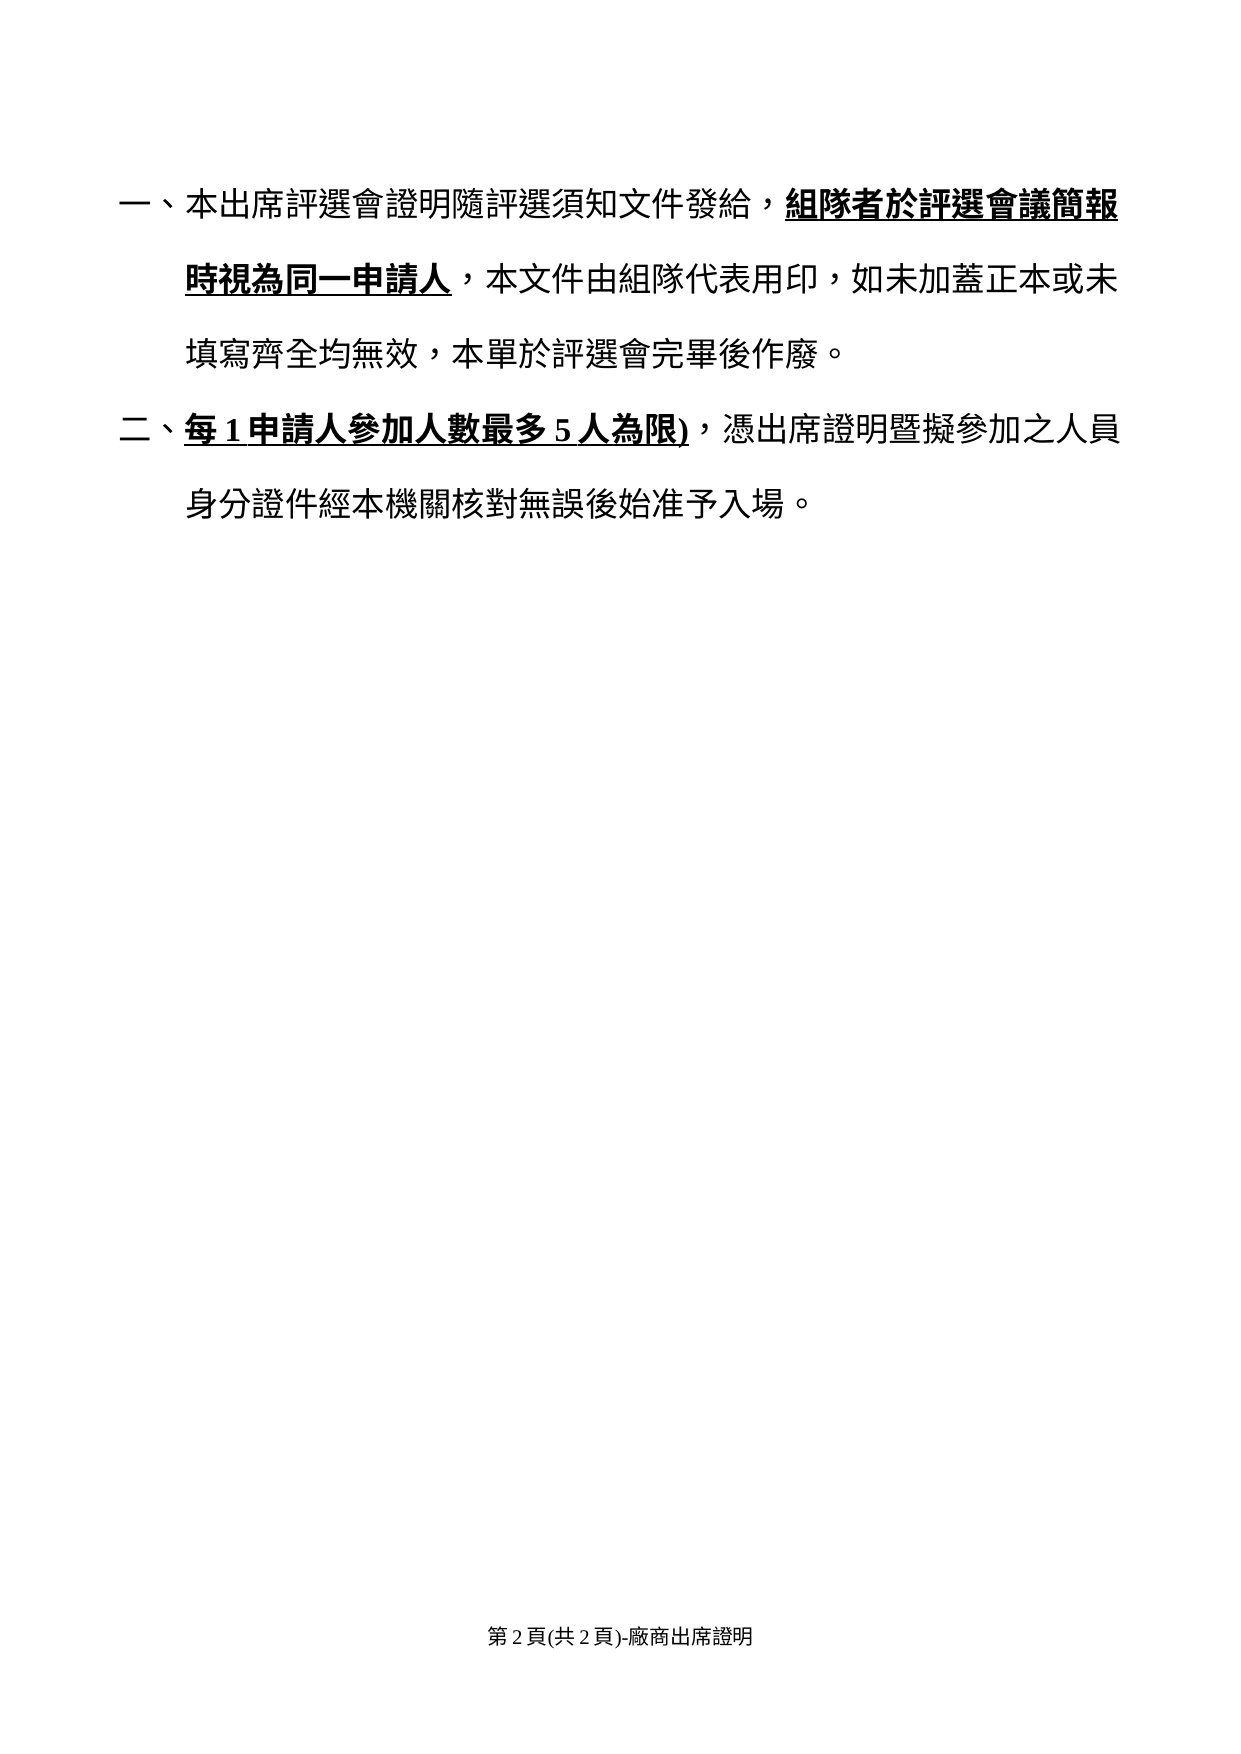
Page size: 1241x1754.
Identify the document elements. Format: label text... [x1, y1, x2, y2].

text 二、每1申請人參加人數最多5人為限)，憑出席證明暨擬參加之人員身分證件經本機關核對無誤後始准予入場。 [118, 389, 1122, 539]
text 一、本出席評選會證明隨評選須知文件發給，組隊者於評選會議簡報時視為同一申請人，本文件由組隊代表用印，如未加蓋正本或未填寫齊全均無效，本單於評選會完畢後作廢。 [118, 164, 1122, 389]
